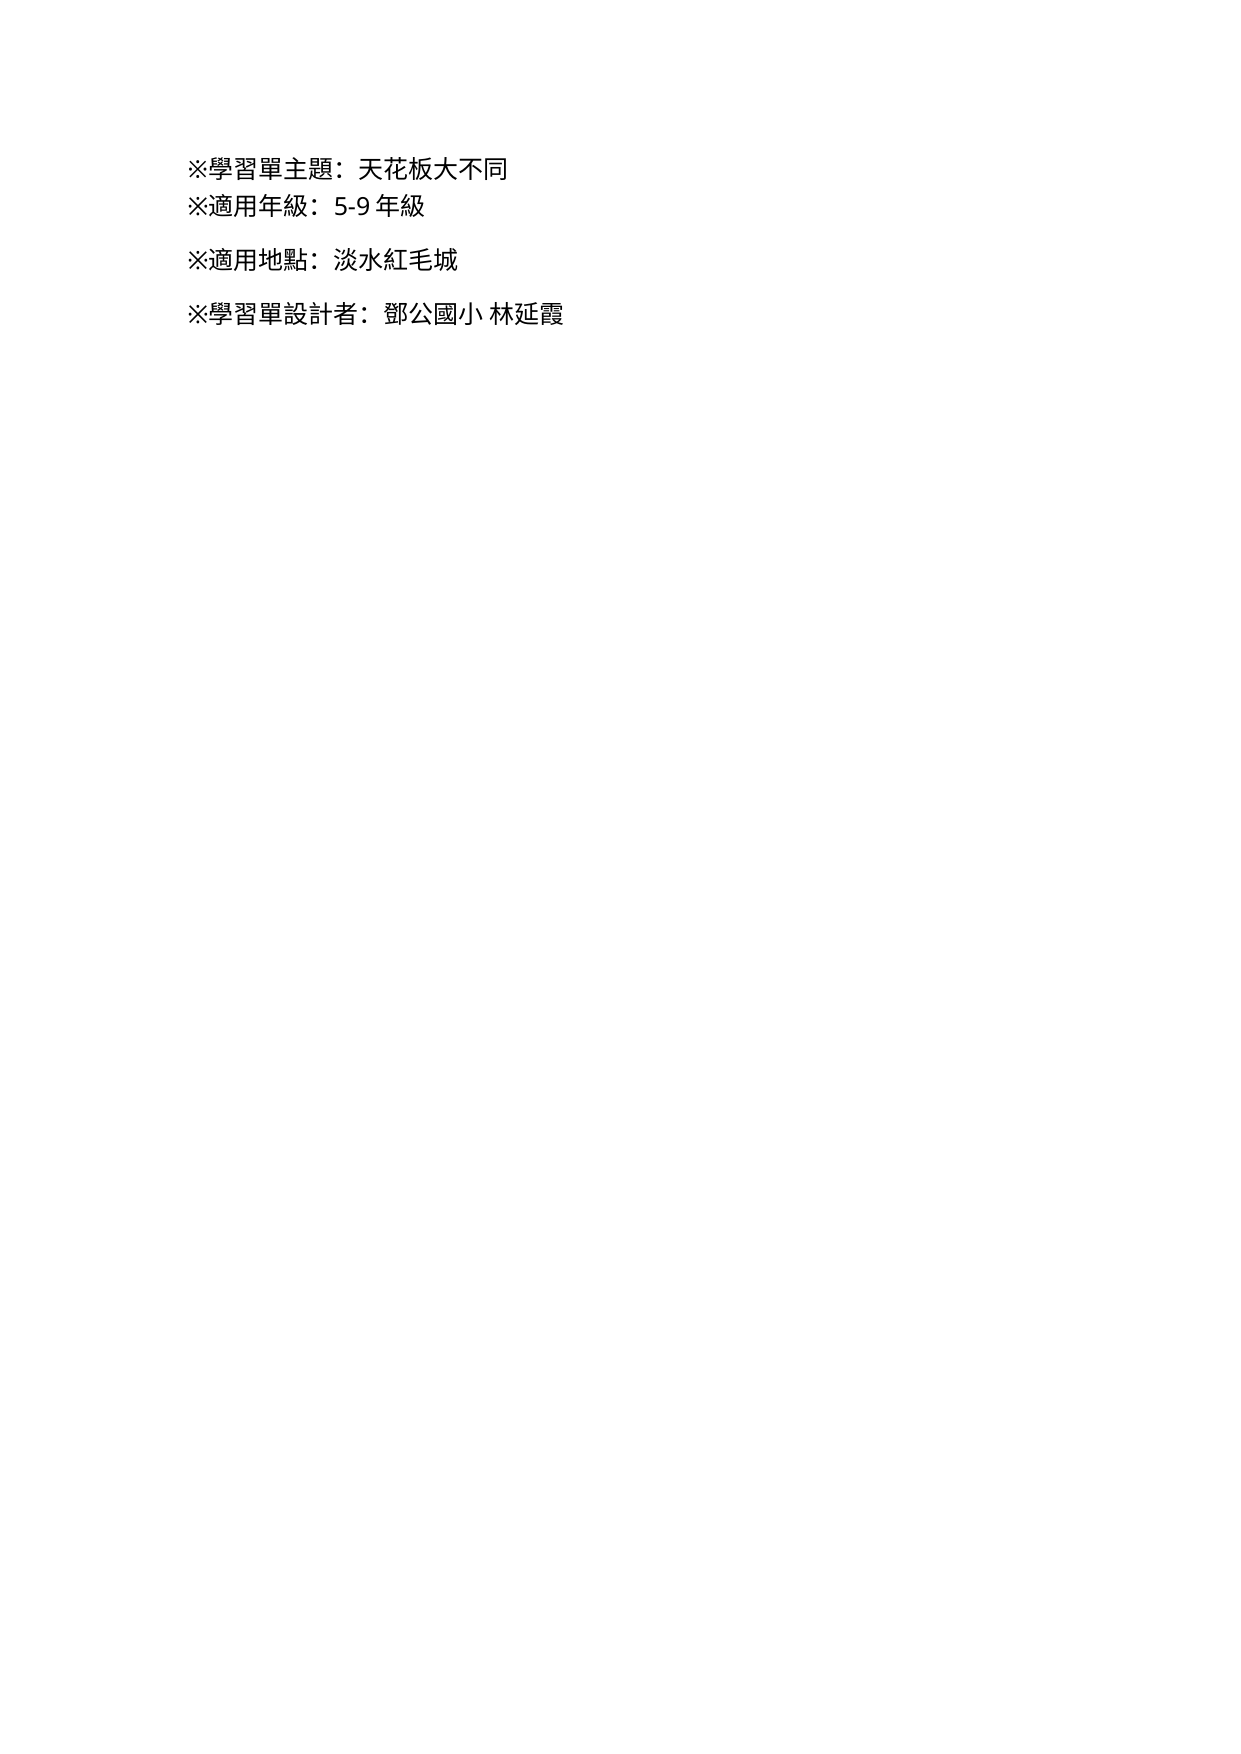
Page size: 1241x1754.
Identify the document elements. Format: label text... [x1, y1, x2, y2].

text ※學習單設計者：鄧公國小 林延霞 [187, 295, 1053, 331]
text ※適用年級：5-9年級 [187, 186, 1053, 222]
text ※學習單主題：天花板大不同 [187, 150, 1053, 186]
text ※適用地點：淡水紅毛城 [187, 241, 1053, 277]
